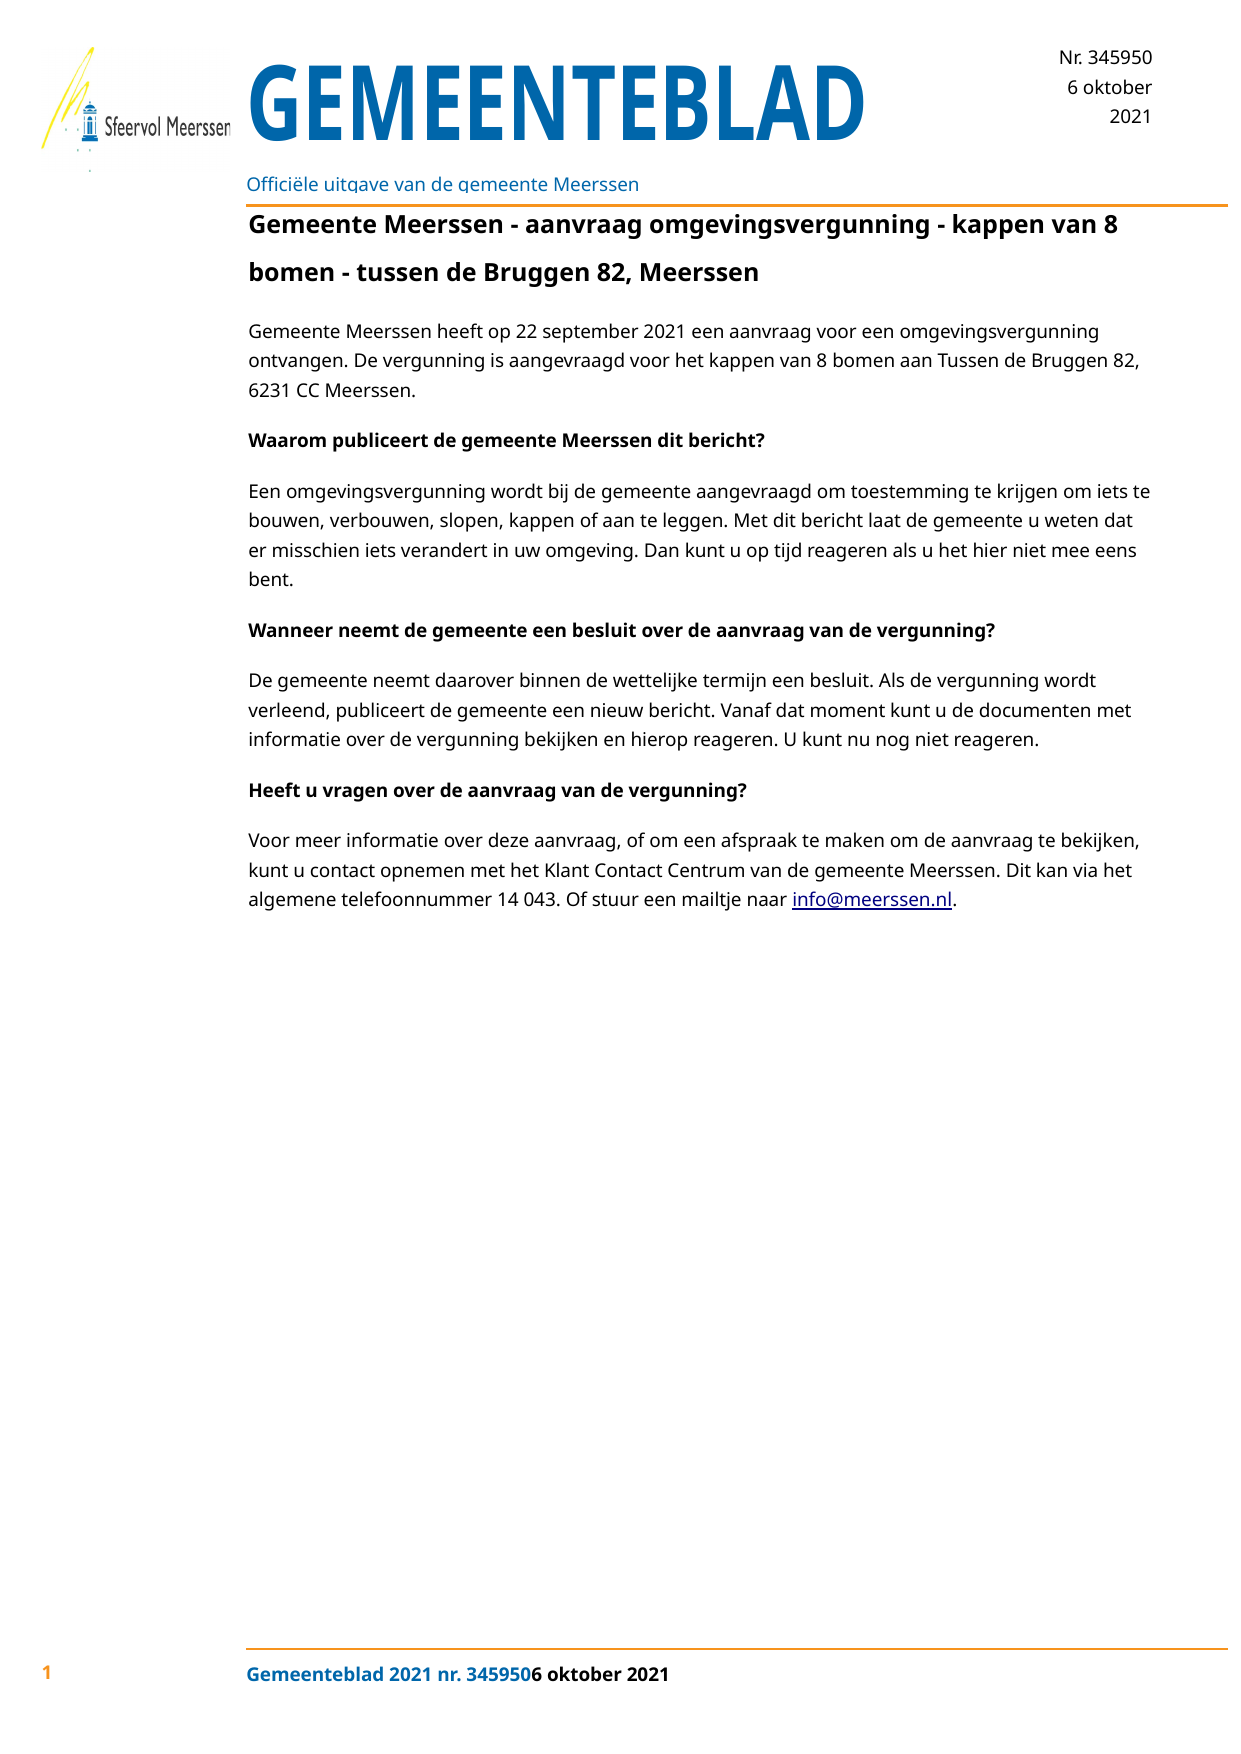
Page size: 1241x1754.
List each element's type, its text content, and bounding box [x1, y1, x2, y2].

text Waarom publiceert de gemeente Meerssen dit bericht? [248, 427, 1152, 453]
text De gemeente neemt daarover binnen de wettelijke termijn een besluit. Als de vergunning wordt verleend, publiceert de gemeente een nieuw bericht. Vanaf dat moment kunt u de documenten met informatie over de vergunning bekijken en hierop reageren. U kunt nu nog niet reageren. [248, 667, 1152, 752]
text Voor meer informatie over deze aanvraag, of om een afspraak te maken om de aanvraag te bekijken, kunt u contact opnemen met het Klant Contact Centrum van de gemeente Meerssen. Dit kan via het algemene telefoonnummer 14 043. Of stuur een mailtje naar info@meerssen.nl. [248, 827, 1152, 912]
text Wanneer neemt de gemeente een besluit over de aanvraag van de vergunning? [248, 617, 1152, 643]
text Gemeente Meerssen - aanvraag omgevingsvergunning - kappen van 8 bomen - tussen de Bruggen 82, Meerssen [248, 207, 1152, 288]
text Een omgevingsvergunning wordt bij de gemeente aangevraagd om toestemming te krijgen om iets te bouwen, verbouwen, slopen, kappen of aan te leggen. Met dit bericht laat de gemeente u weten dat er misschien iets verandert in uw omgeving. Dan kunt u op tijd reageren als u het hier niet mee eens bent. [248, 478, 1152, 592]
text Gemeente Meerssen heeft op 22 september 2021 een aanvraag voor een omgevingsvergunning ontvangen. De vergunning is aangevraagd voor het kappen van 8 bomen aan Tussen de Bruggen 82, 6231 CC Meerssen. [248, 318, 1152, 403]
picture [41, 47, 231, 172]
text Heeft u vragen over de aanvraag van de vergunning? [248, 777, 1152, 803]
